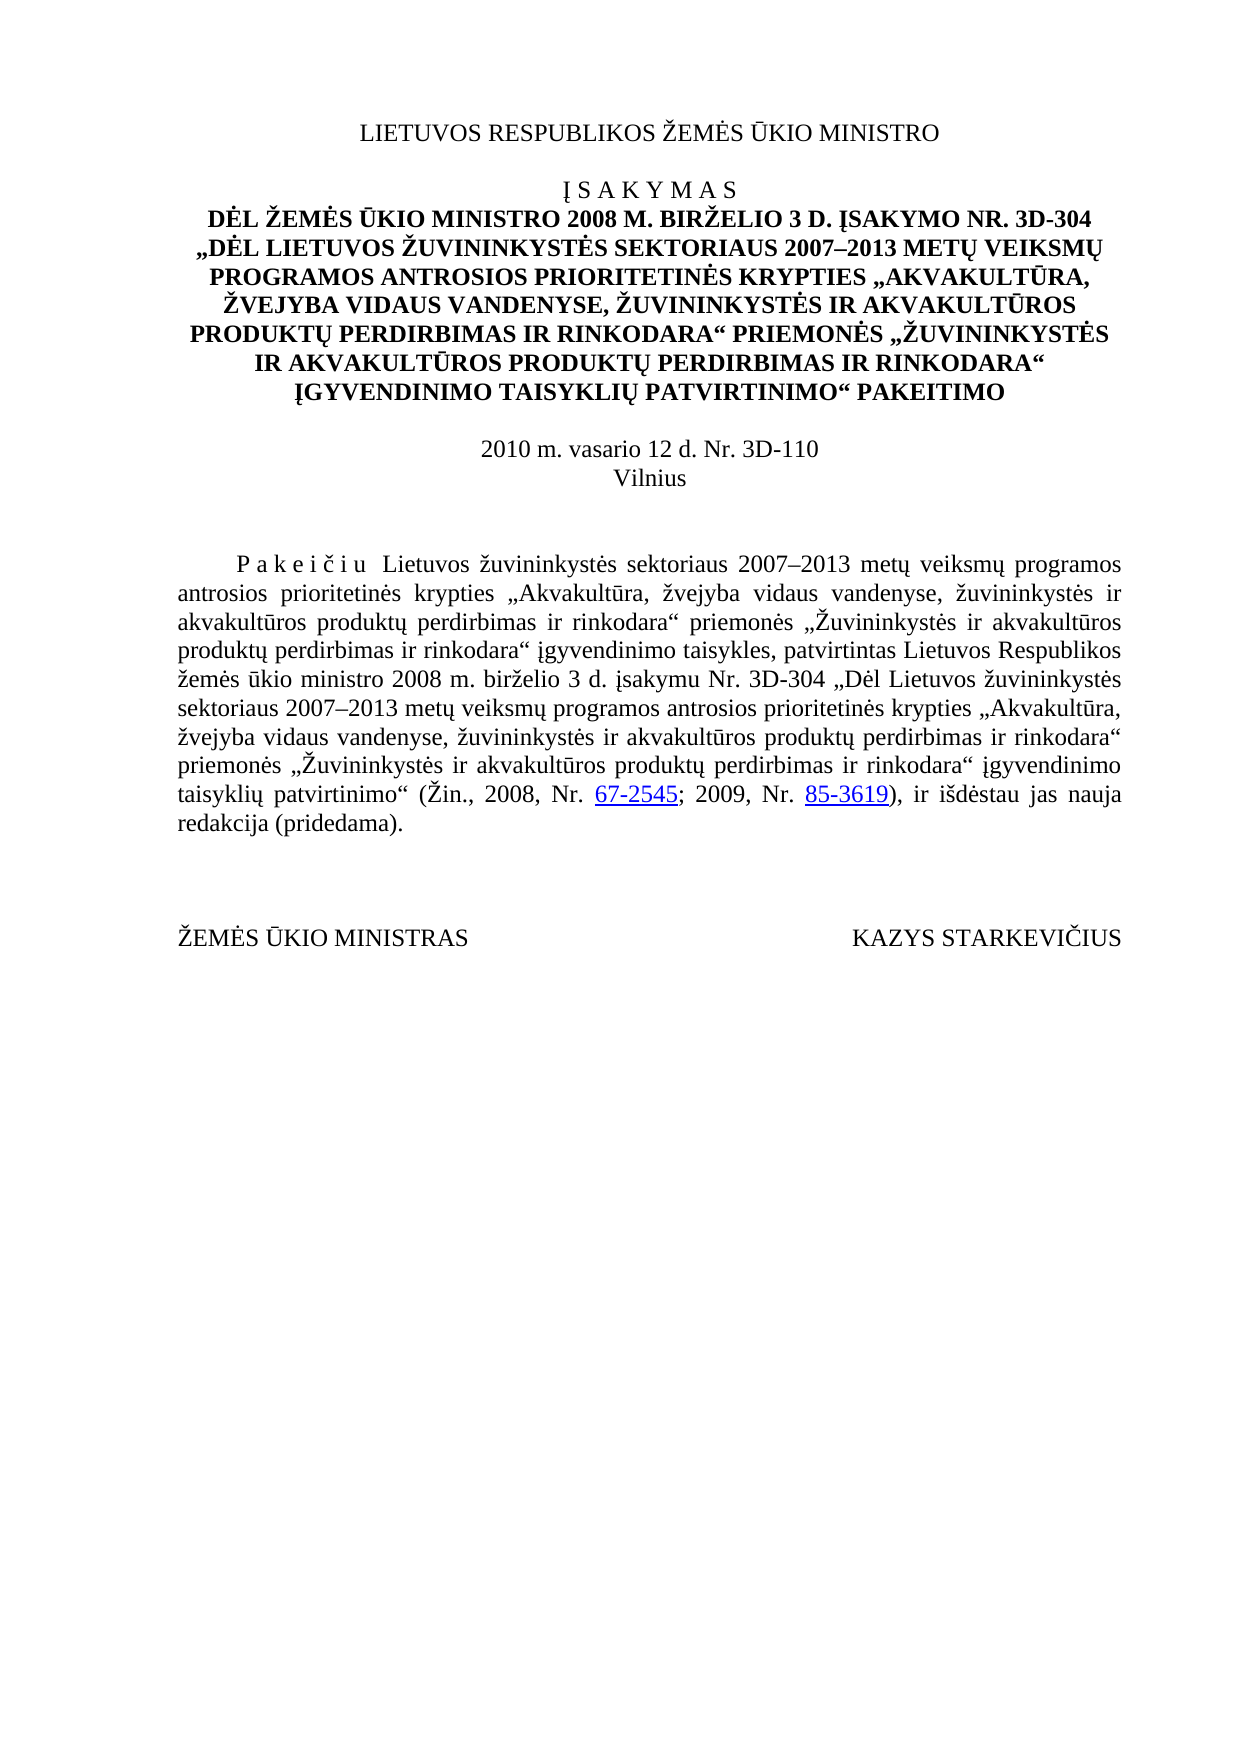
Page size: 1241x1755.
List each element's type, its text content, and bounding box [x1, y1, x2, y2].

text Vilnius [177, 463, 1122, 492]
text DĖL ŽEMĖS ŪKIO MINISTRO 2008 M. BIRŽELIO 3 D. ĮSAKYMO Nr. 3D-304 „DĖL LIETUVOS ŽUVININKYSTĖS SEKTORIAUS 2007–2013 METŲ VEIKSMŲ PROGRAMOS ANTROSIOS PRIORITETINĖS KRYPTIES „AKVAKULTŪRA, ŽVEJYBA VIDAUS VANDENYSE, ŽUVININKYSTĖS IR AKVAKULTŪROS PRODUKTŲ PERDIRBIMAS IR RINKODARA“ PRIEMONĖS „ŽUVININKYSTĖS IR AKVAKULTŪROS PRODUKTŲ PERDIRBIMAS IR RINKODARA“ ĮGYVENDINIMO TAISYKLIŲ PATVIRTINIMO“ PAKEITIMO [177, 204, 1122, 406]
text 2010 m. vasario 12 d. Nr. 3D-110 [177, 434, 1122, 463]
text Pakeičiu Lietuvos žuvininkystės sektoriaus 2007–2013 metų veiksmų programos antrosios prioritetinės krypties „Akvakultūra, žvejyba vidaus vandenyse, žuvininkystės ir akvakultūros produktų perdirbimas ir rinkodara“ priemonės „Žuvininkystės ir akvakultūros produktų perdirbimas ir rinkodara“ įgyvendinimo taisykles, patvirtintas Lietuvos Respublikos žemės ūkio ministro 2008 m. birželio 3 d. įsakymu Nr. 3D-304 „Dėl Lietuvos žuvininkystės sektoriaus 2007–2013 metų veiksmų programos antrosios prioritetinės krypties „Akvakultūra, žvejyba vidaus vandenyse, žuvininkystės ir akvakultūros produktų perdirbimas ir rinkodara“ priemonės „Žuvininkystės ir akvakultūros produktų perdirbimas ir rinkodara“ įgyvendinimo taisyklių patvirtinimo“ (Žin., 2008, Nr. 67-2545; 2009, Nr. 85-3619), ir išdėstau jas nauja redakcija (pridedama). [177, 549, 1122, 837]
text LIETUVOS RESPUBLIKOS ŽEMĖS ŪKIO MINISTRO [177, 118, 1122, 147]
text ĮSAKYMAS [177, 176, 1122, 204]
text Žemės ūkio ministras Kazys Starkevičius [177, 923, 1122, 952]
